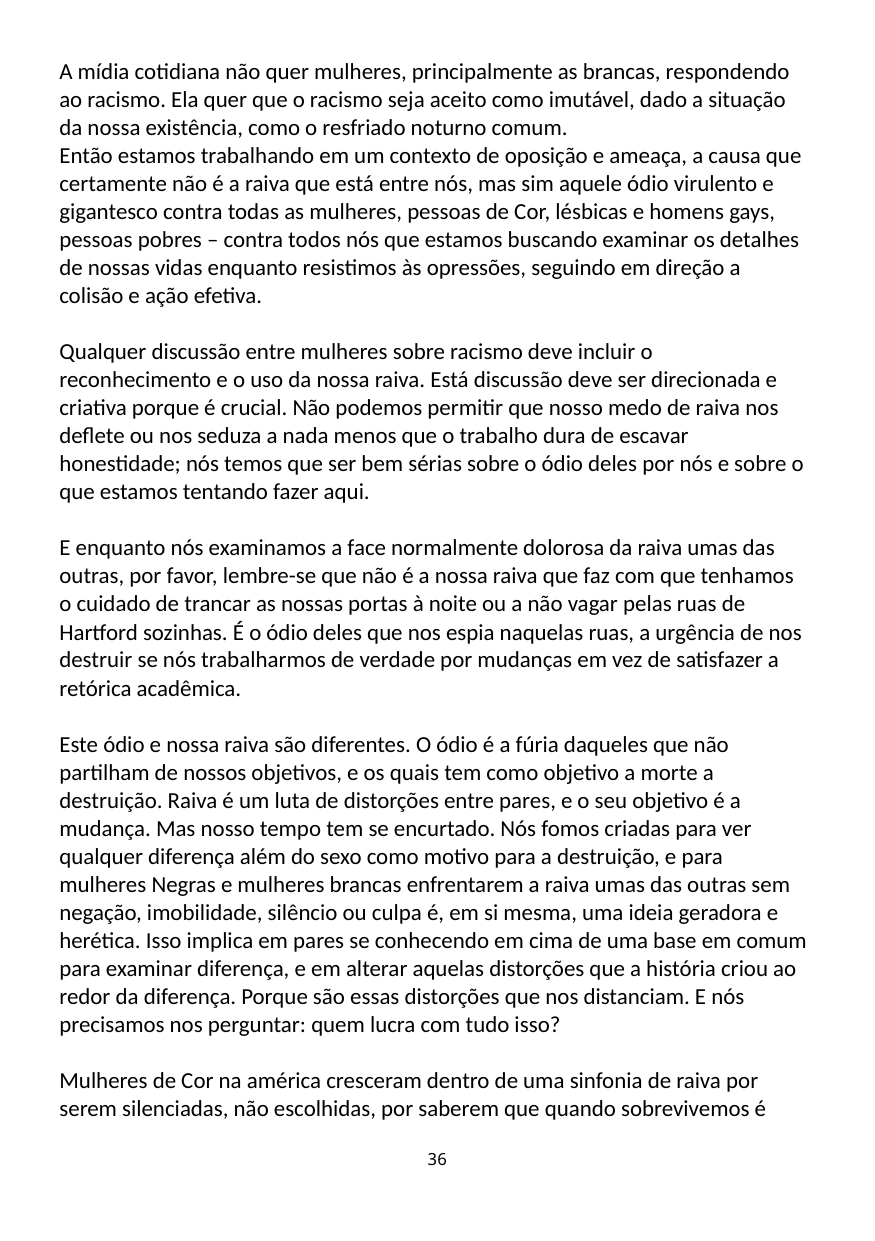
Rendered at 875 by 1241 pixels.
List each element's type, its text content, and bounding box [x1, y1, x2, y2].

text Qualquer discussão entre mulheres sobre racismo deve incluir o reconhecimento e o uso da nossa raiva. Está discussão deve ser direcionada e criativa porque é crucial. Não podemos permitir que nosso medo de raiva nos deflete ou nos seduza a nada menos que o trabalho dura de escavar honestidade; nós temos que ser bem sérias sobre o ódio deles por nós e sobre o que estamos tentando fazer aqui. [59, 337, 809, 506]
text Este ódio e nossa raiva são diferentes. O ódio é a fúria daqueles que não partilham de nossos objetivos, e os quais tem como objetivo a morte a destruição. Raiva é um luta de distorções entre pares, e o seu objetivo é a mudança. Mas nosso tempo tem se encurtado. Nós fomos criadas para ver qualquer diferença além do sexo como motivo para a destruição, e para mulheres Negras e mulheres brancas enfrentarem a raiva umas das outras sem negação, imobilidade, silêncio ou culpa é, em si mesma, uma ideia geradora e herética. Isso implica em pares se conhecendo em cima de uma base em comum para examinar diferença, e em alterar aquelas distorções que a história criou ao redor da diferença. Porque são essas distorções que nos distanciam. E nós precisamos nos perguntar: quem lucra com tudo isso? [59, 730, 809, 1038]
text Mulheres de Cor na américa cresceram dentro de uma sinfonia de raiva por serem silenciadas, não escolhidas, por saberem que quando sobrevivemos é [59, 1066, 809, 1122]
text Então estamos trabalhando em um contexto de oposição e ameaça, a causa que certamente não é a raiva que está entre nós, mas sim aquele ódio virulento e gigantesco contra todas as mulheres, pessoas de Cor, lésbicas e homens gays, pessoas pobres – contra todos nós que estamos buscando examinar os detalhes de nossas vidas enquanto resistimos às opressões, seguindo em direção a colisão e ação efetiva. [59, 141, 809, 309]
text A mídia cotidiana não quer mulheres, principalmente as brancas, respondendo ao racismo. Ela quer que o racismo seja aceito como imutável, dado a situação da nossa existência, como o resfriado noturno comum. [59, 57, 809, 141]
text E enquanto nós examinamos a face normalmente dolorosa da raiva umas das outras, por favor, lembre-se que não é a nossa raiva que faz com que tenhamos o cuidado de trancar as nossas portas à noite ou a não vagar pelas ruas de Hartford sozinhas. É o ódio deles que nos espia naquelas ruas, a urgência de nos destruir se nós trabalharmos de verdade por mudanças em vez de satisfazer a retórica acadêmica. [59, 533, 809, 702]
